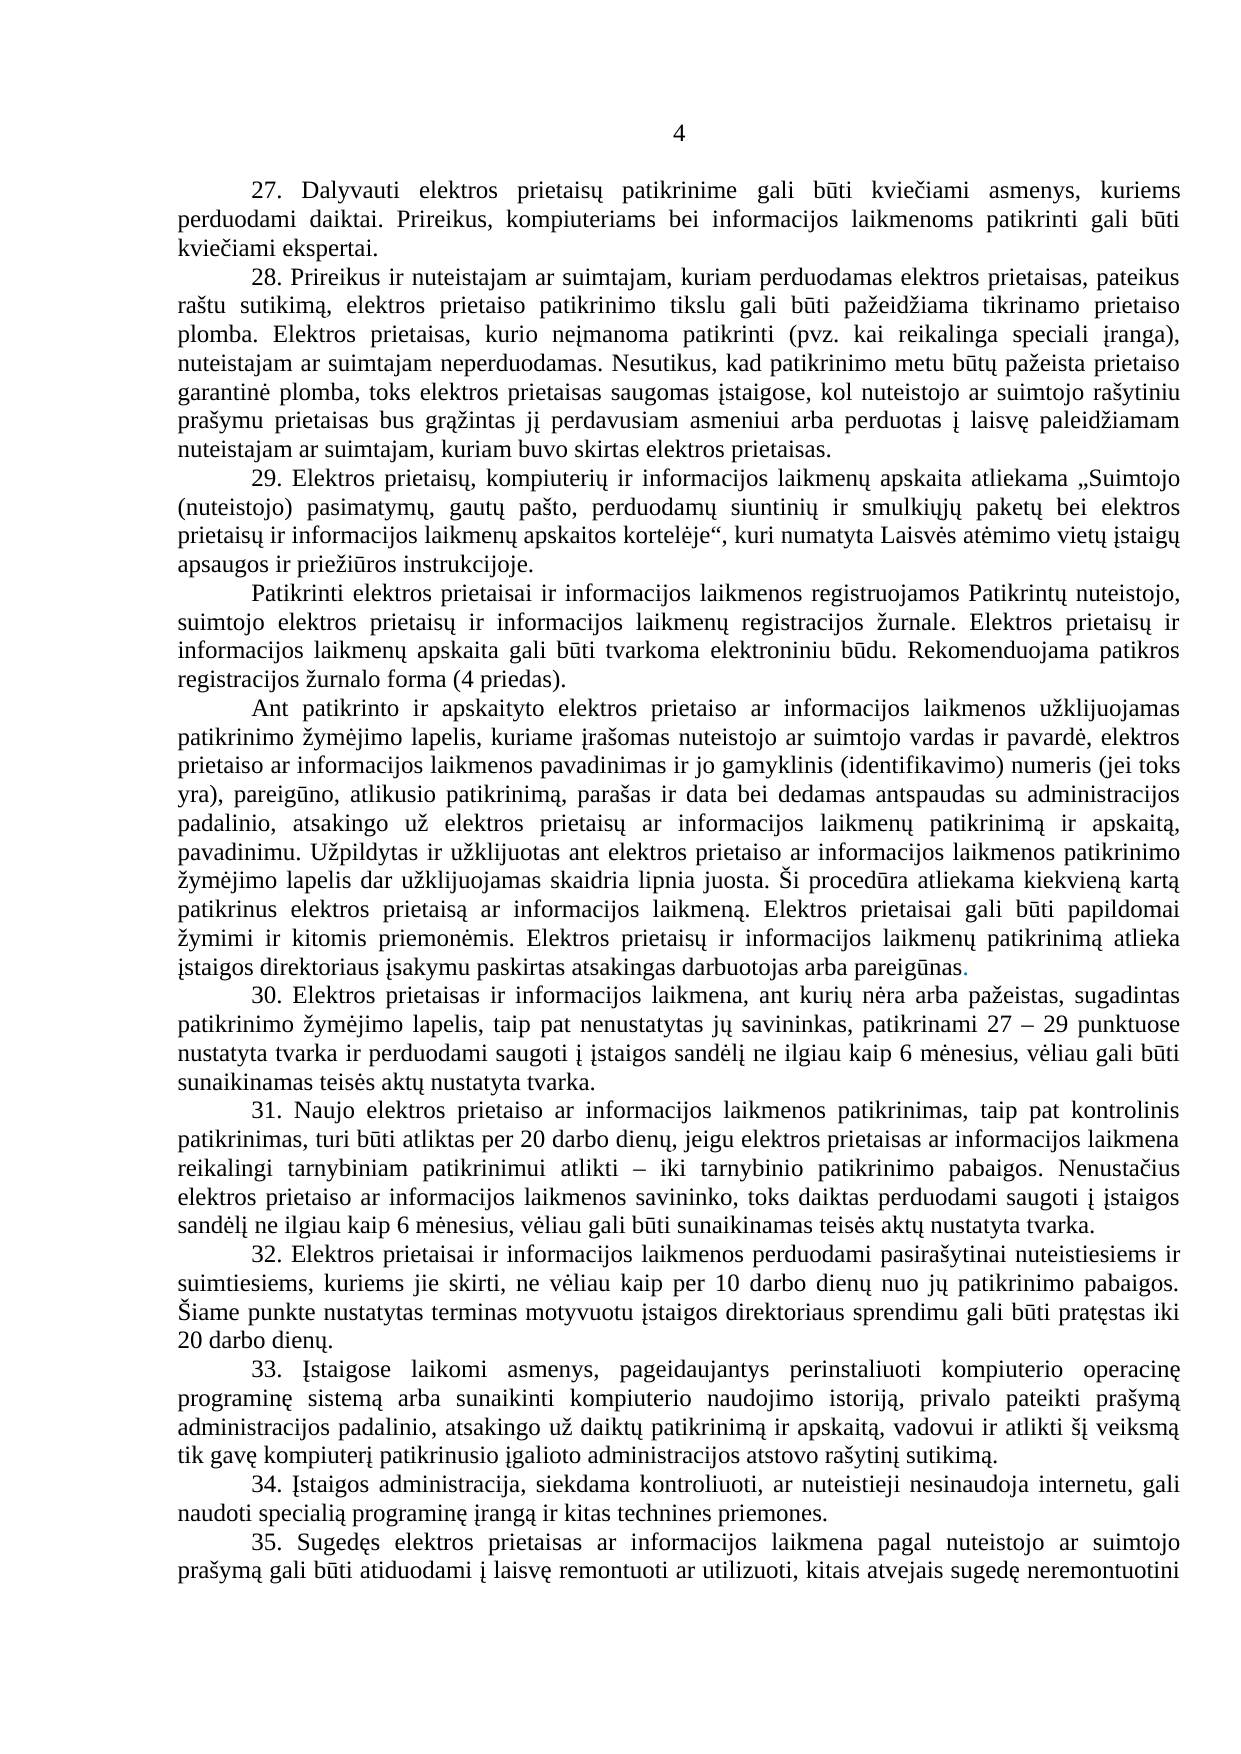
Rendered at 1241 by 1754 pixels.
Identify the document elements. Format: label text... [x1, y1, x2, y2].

text 32. Elektros prietaisai ir informacijos laikmenos perduodami pasirašytinai nuteistiesiems ir suimtiesiems, kuriems jie skirti, ne vėliau kaip per 10 darbo dienų nuo jų patikrinimo pabaigos. Šiame punkte nustatytas terminas motyvuotu įstaigos direktoriaus sprendimu gali būti pratęstas iki 20 darbo dienų. [177, 1239, 1181, 1354]
text Patikrinti elektros prietaisai ir informacijos laikmenos registruojamos Patikrintų nuteistojo, suimtojo elektros prietaisų ir informacijos laikmenų registracijos žurnale. Elektros prietaisų ir informacijos laikmenų apskaita gali būti tvarkoma elektroniniu būdu. Rekomenduojama patikros registracijos žurnalo forma (4 priedas). [177, 578, 1181, 693]
text 34. Įstaigos administracija, siekdama kontroliuoti, ar nuteistieji nesinaudoja internetu, gali naudoti specialią programinę įrangą ir kitas technines priemones. [177, 1469, 1181, 1527]
text 35. Sugedęs elektros prietaisas ar informacijos laikmena pagal nuteistojo ar suimtojo prašymą gali būti atiduodami į laisvę remontuoti ar utilizuoti, kitais atvejais sugedę neremontuotini [177, 1527, 1181, 1584]
text 28. Prireikus ir nuteistajam ar suimtajam, kuriam perduodamas elektros prietaisas, pateikus raštu sutikimą, elektros prietaiso patikrinimo tikslu gali būti pažeidžiama tikrinamo prietaiso plomba. Elektros prietaisas, kurio neįmanoma patikrinti (pvz. kai reikalinga speciali įranga), nuteistajam ar suimtajam neperduodamas. Nesutikus, kad patikrinimo metu būtų pažeista prietaiso garantinė plomba, toks elektros prietaisas saugomas įstaigose, kol nuteistojo ar suimtojo rašytiniu prašymu prietaisas bus grąžintas jį perdavusiam asmeniui arba perduotas į laisvę paleidžiamam nuteistajam ar suimtajam, kuriam buvo skirtas elektros prietaisas. [177, 262, 1181, 463]
text Ant patikrinto ir apskaityto elektros prietaiso ar informacijos laikmenos užklijuojamas patikrinimo žymėjimo lapelis, kuriame įrašomas nuteistojo ar suimtojo vardas ir pavardė, elektros prietaiso ar informacijos laikmenos pavadinimas ir jo gamyklinis (identifikavimo) numeris (jei toks yra), pareigūno, atlikusio patikrinimą, parašas ir data bei dedamas antspaudas su administracijos padalinio, atsakingo už elektros prietaisų ar informacijos laikmenų patikrinimą ir apskaitą, pavadinimu. Užpildytas ir užklijuotas ant elektros prietaiso ar informacijos laikmenos patikrinimo žymėjimo lapelis dar užklijuojamas skaidria lipnia juosta. Ši procedūra atliekama kiekvieną kartą patikrinus elektros prietaisą ar informacijos laikmeną. Elektros prietaisai gali būti papildomai žymimi ir kitomis priemonėmis. Elektros prietaisų ir informacijos laikmenų patikrinimą atlieka įstaigos direktoriaus įsakymu paskirtas atsakingas darbuotojas arba pareigūnas. [177, 693, 1181, 981]
text 27. Dalyvauti elektros prietaisų patikrinime gali būti kviečiami asmenys, kuriems perduodami daiktai. Prireikus, kompiuteriams bei informacijos laikmenoms patikrinti gali būti kviečiami ekspertai. [177, 176, 1181, 262]
text 33. Įstaigose laikomi asmenys, pageidaujantys perinstaliuoti kompiuterio operacinę programinę sistemą arba sunaikinti kompiuterio naudojimo istoriją, privalo pateikti prašymą administracijos padalinio, atsakingo už daiktų patikrinimą ir apskaitą, vadovui ir atlikti šį veiksmą tik gavę kompiuterį patikrinusio įgalioto administracijos atstovo rašytinį sutikimą. [177, 1354, 1181, 1469]
text 30. Elektros prietaisas ir informacijos laikmena, ant kurių nėra arba pažeistas, sugadintas patikrinimo žymėjimo lapelis, taip pat nenustatytas jų savininkas, patikrinami 27 – 29 punktuose nustatyta tvarka ir perduodami saugoti į įstaigos sandėlį ne ilgiau kaip 6 mėnesius, vėliau gali būti sunaikinamas teisės aktų nustatyta tvarka. [177, 981, 1181, 1096]
text 29. Elektros prietaisų, kompiuterių ir informacijos laikmenų apskaita atliekama „Suimtojo (nuteistojo) pasimatymų, gautų pašto, perduodamų siuntinių ir smulkiųjų paketų bei elektros prietaisų ir informacijos laikmenų apskaitos kortelėje“, kuri numatyta Laisvės atėmimo vietų įstaigų apsaugos ir priežiūros instrukcijoje. [177, 463, 1181, 578]
text 31. Naujo elektros prietaiso ar informacijos laikmenos patikrinimas, taip pat kontrolinis patikrinimas, turi būti atliktas per 20 darbo dienų, jeigu elektros prietaisas ar informacijos laikmena reikalingi tarnybiniam patikrinimui atlikti – iki tarnybinio patikrinimo pabaigos. Nenustačius elektros prietaiso ar informacijos laikmenos savininko, toks daiktas perduodami saugoti į įstaigos sandėlį ne ilgiau kaip 6 mėnesius, vėliau gali būti sunaikinamas teisės aktų nustatyta tvarka. [177, 1096, 1181, 1239]
